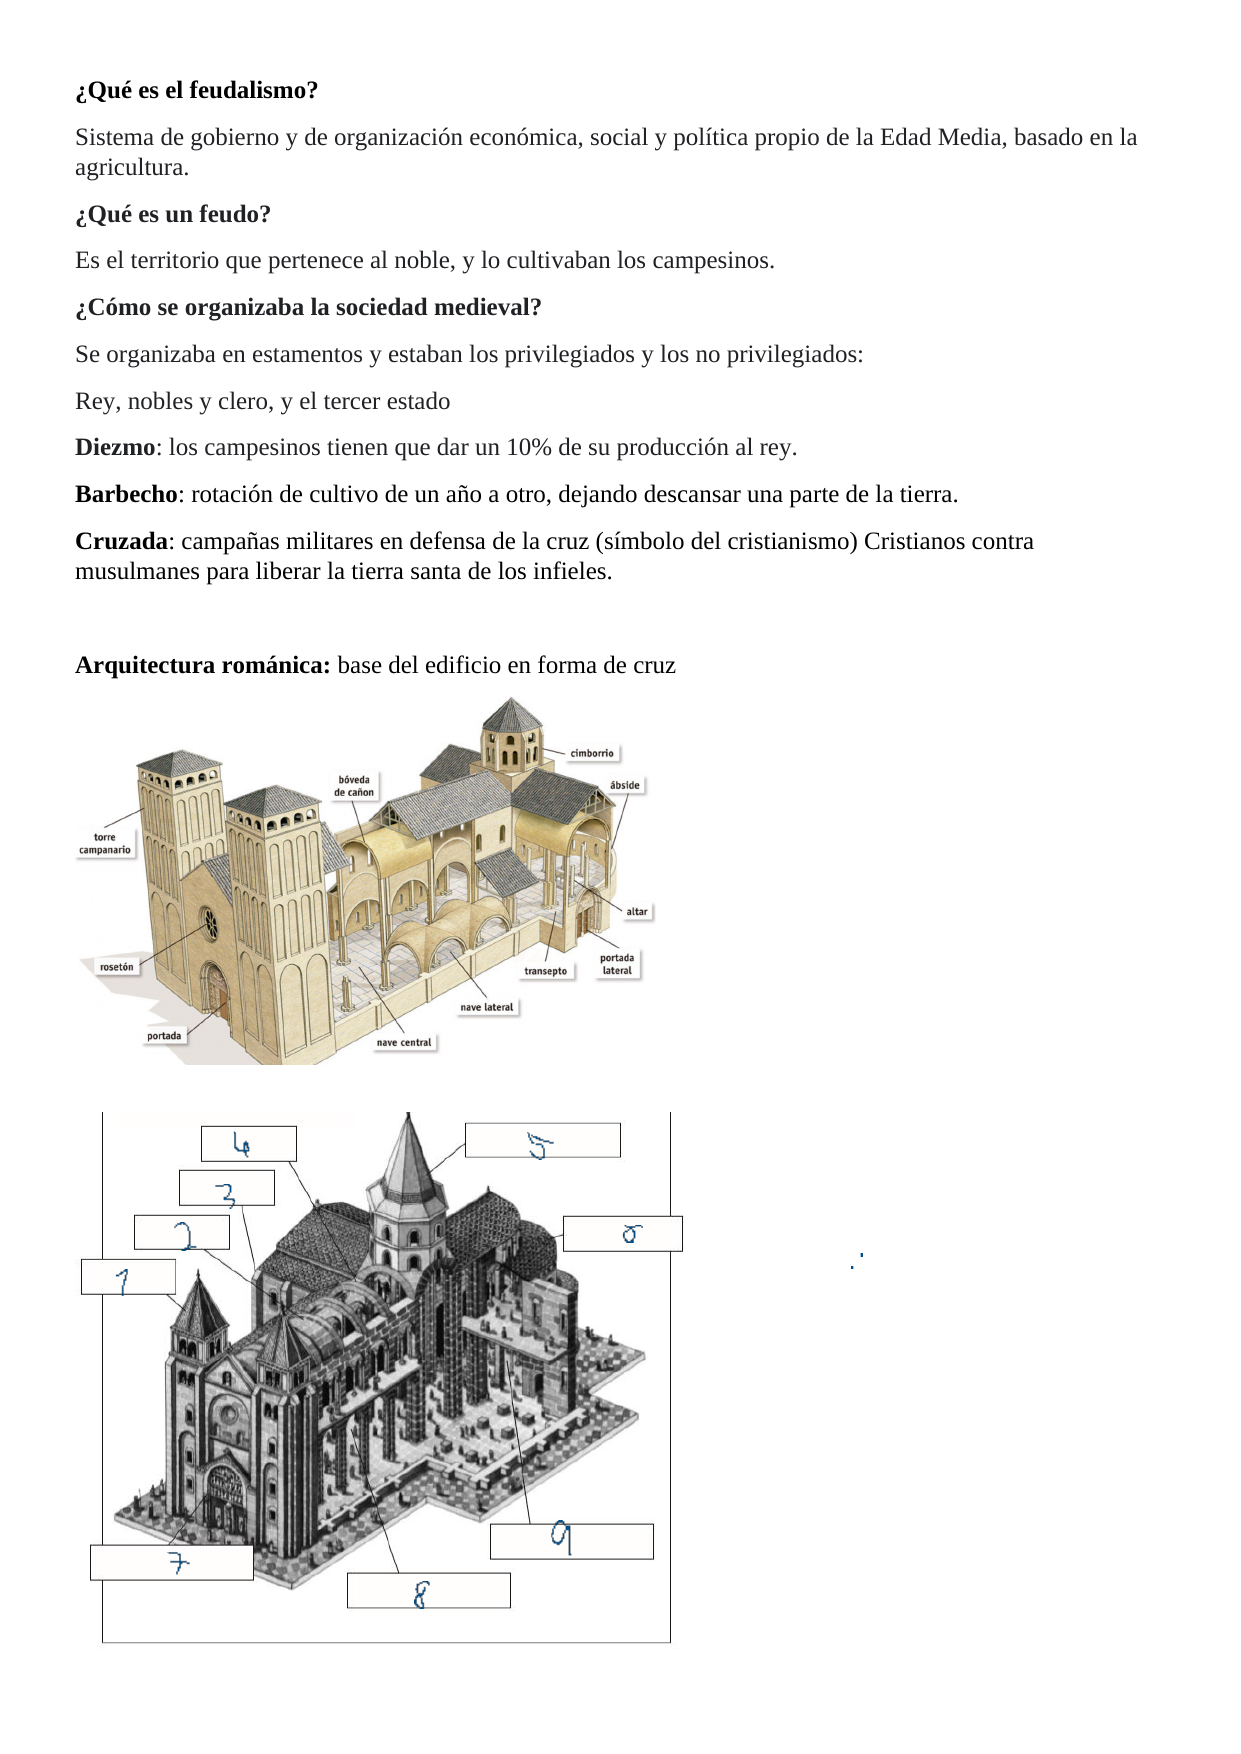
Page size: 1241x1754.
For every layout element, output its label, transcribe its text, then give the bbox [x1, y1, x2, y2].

text Rey, nobles y clero, y el tercer estado [75, 386, 1165, 414]
text ¿Cómo se organizaba la sociedad medieval? [75, 292, 1165, 321]
text Barbecho: rotación de cultivo de un año a otro, dejando descansar una parte de la tierra. [75, 479, 1165, 508]
text ¿Qué es un feudo? [75, 199, 1165, 227]
text Diezmo: los campesinos tienen que dar un 10% de su producción al rey. [75, 432, 1165, 461]
text Sistema de gobierno y de organización económica, social y política propio de la Edad Media, basado en la agricultura. [75, 122, 1165, 181]
text Es el territorio que pertenece al noble, y lo cultivaban los campesinos. [75, 245, 1165, 274]
text ¿Qué es el feudalismo? [75, 75, 1165, 104]
text Se organizaba en estamentos y estaban los privilegiados y los no privilegiados: [75, 339, 1165, 368]
text Cruzada: campañas militares en defensa de la cruz (símbolo del cristianismo) Cristianos contra musulmanes para liberar la tierra santa de los infieles. [75, 526, 1165, 585]
text Arquitectura románica: base del edificio en forma de cruz [75, 650, 1165, 678]
